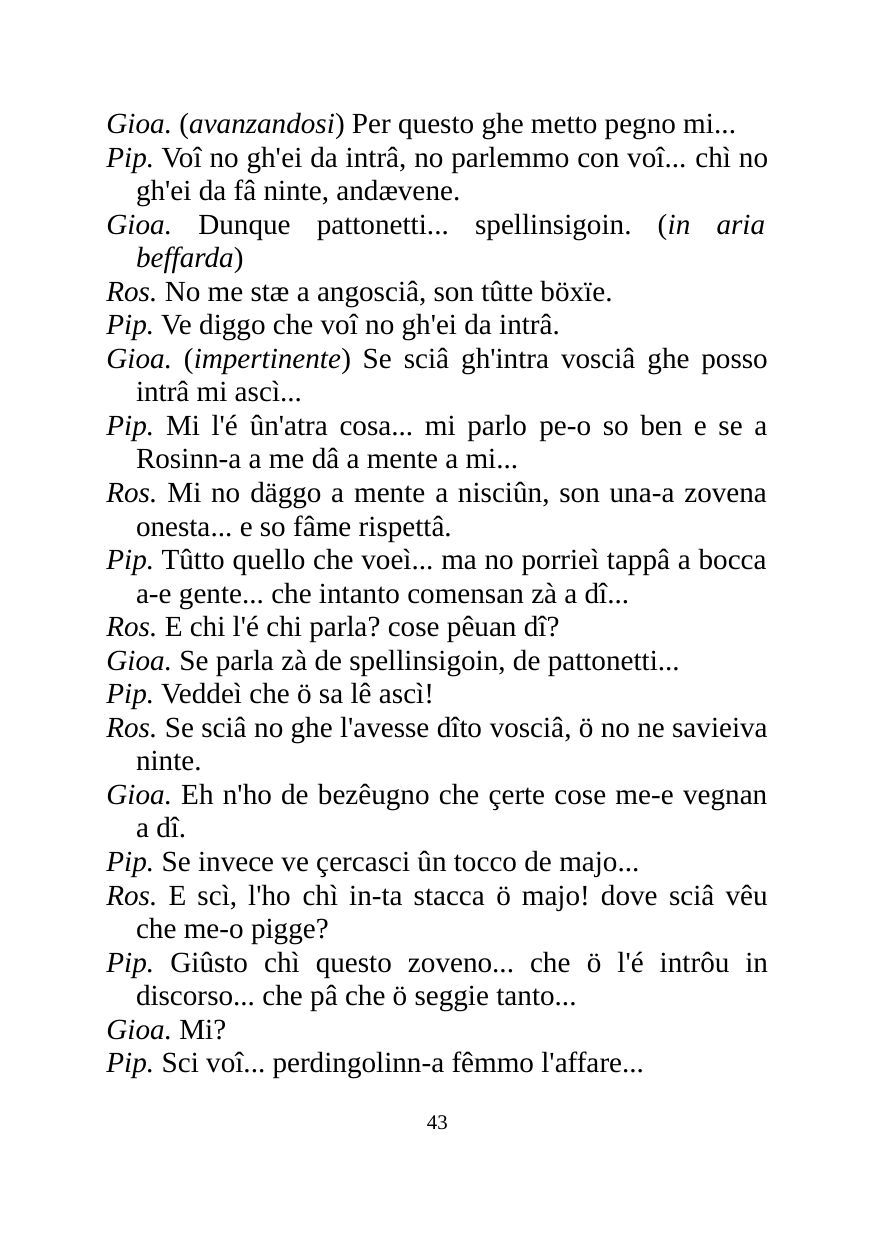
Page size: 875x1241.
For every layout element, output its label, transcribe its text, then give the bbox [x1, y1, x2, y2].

text Gioa. Eh n'ho de bezêugno che çerte cose me-e vegnan a dî. [106, 777, 768, 844]
text Gioa. (impertinente) Se sciâ gh'intra vosciâ ghe posso intrâ mi ascì... [106, 341, 768, 408]
text Ros. Mi no däggo a mente a nisciûn, son una-a zovena onesta... e so fâme rispettâ. [106, 475, 768, 542]
text Pip. Voî no gh'ei da intrâ, no parlemmo con voî... chì no gh'ei da fâ ninte, andævene. [106, 140, 768, 207]
text Pip. Tûtto quello che voeì... ma no porrieì tappâ a bocca a-e gente... che intanto comensan zà a dî... [106, 542, 768, 609]
text Gioa. Mi? [106, 1012, 768, 1045]
text Gioa. Se parla zà de spellinsigoin, de pattonetti... [106, 643, 768, 676]
text Gioa. Dunque pattonetti... spellinsigoin. (in aria beffarda) [106, 207, 768, 274]
text Ros. E scì, l'ho chì in-ta stacca ö majo! dove sciâ vêu che me-o pigge? [106, 878, 768, 945]
text Ros. Se sciâ no ghe l'avesse dîto vosciâ, ö no ne savieiva ninte. [106, 710, 768, 777]
text Pip. Veddeì che ö sa lê ascì! [106, 676, 768, 710]
text Pip. Ve diggo che voî no gh'ei da intrâ. [106, 307, 768, 341]
text Pip. Sci voî... perdingolinn-a fêmmo l'affare... [106, 1045, 768, 1079]
text Gioa. (avanzandosi) Per questo ghe metto pegno mi... [106, 106, 768, 140]
text Pip. Se invece ve çercasci ûn tocco de majo... [106, 844, 768, 878]
text Pip. Mi l'é ûn'atra cosa... mi parlo pe-o so ben e se a Rosinn-a a me dâ a mente a mi... [106, 408, 768, 475]
text Ros. No me stæ a angosciâ, son tûtte böxïe. [106, 274, 768, 307]
text Ros. E chi l'é chi parla? cose pêuan dî? [106, 609, 768, 643]
text Pip. Giûsto chì questo zoveno... che ö l'é intrôu in discorso... che pâ che ö seggie tanto... [106, 945, 768, 1012]
